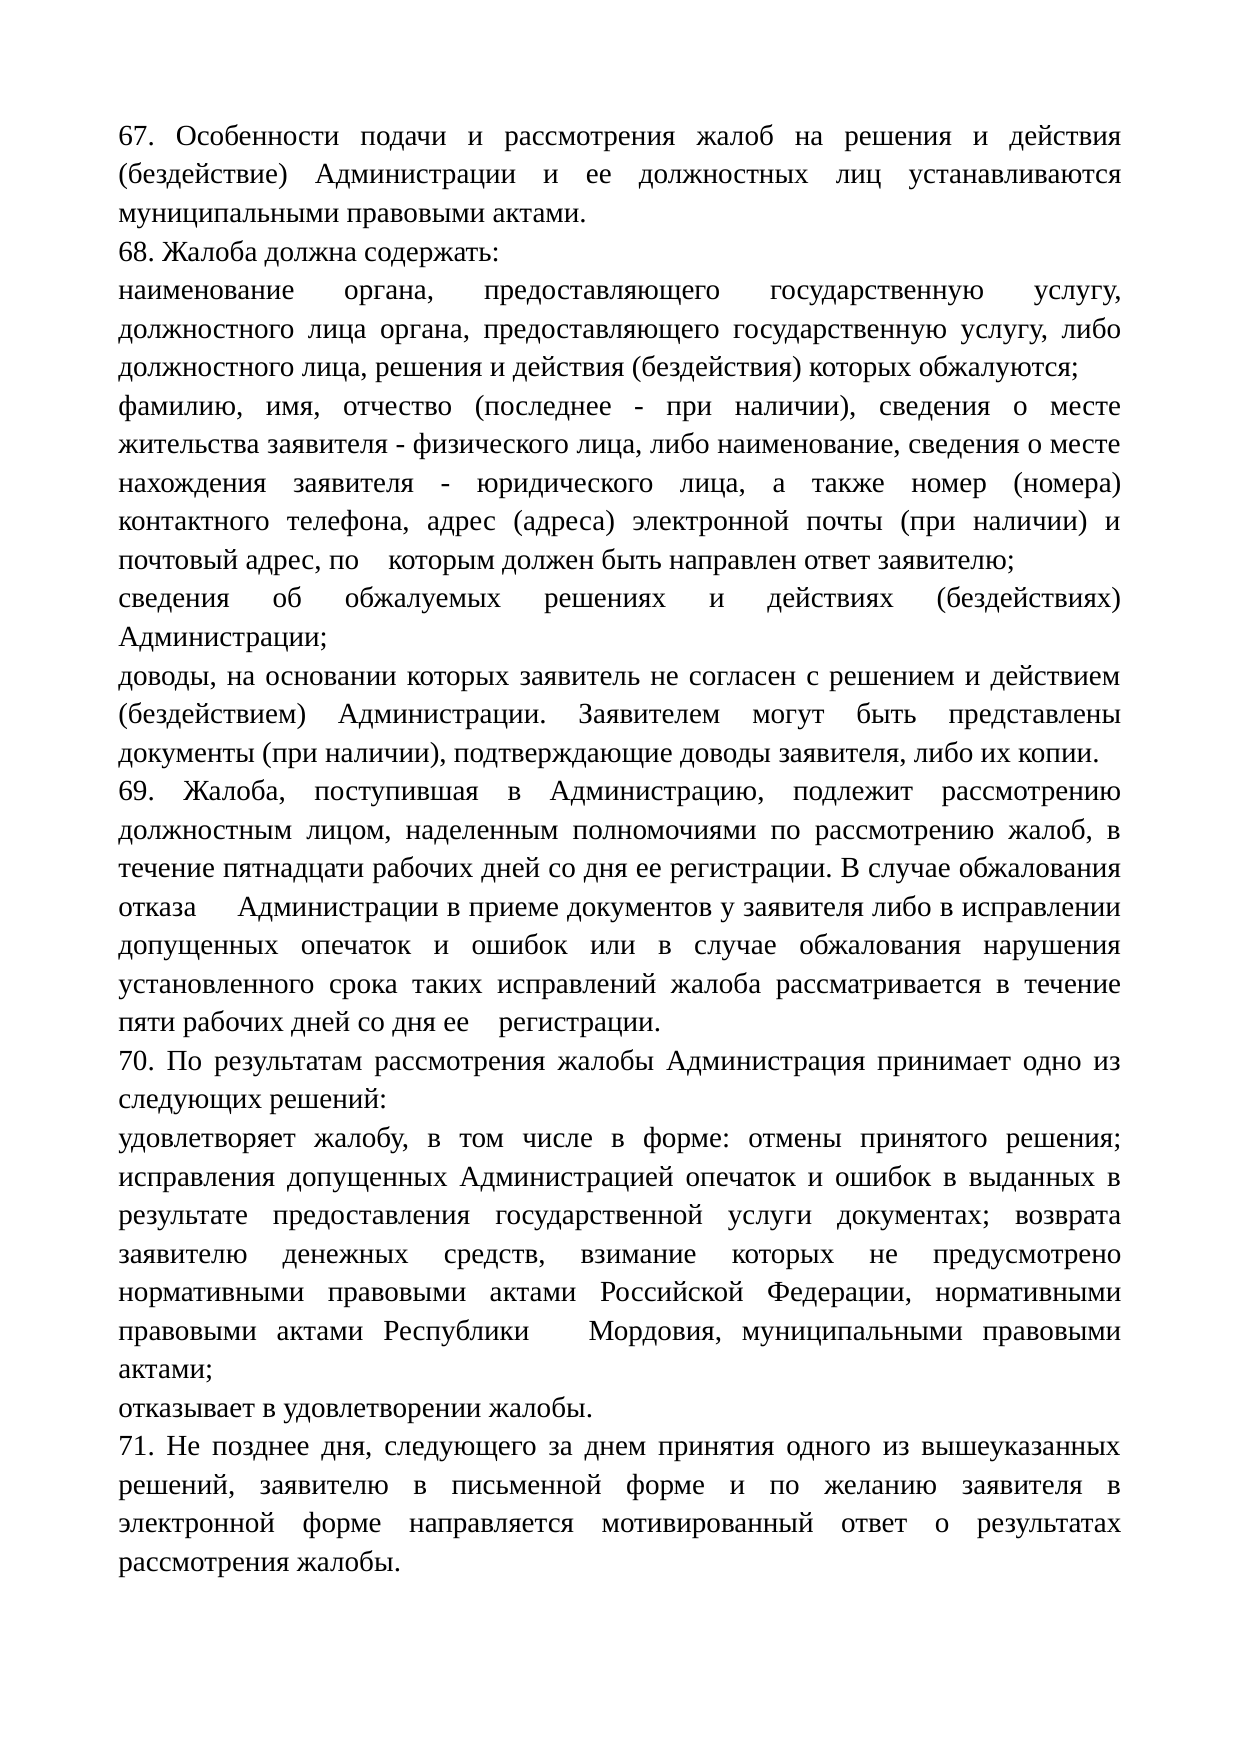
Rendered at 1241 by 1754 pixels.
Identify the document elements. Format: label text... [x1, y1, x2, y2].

text удовлетворяет жалобу, в том числе в форме: отмены принятого решения; исправления допущенных Администрацией опечаток и ошибок в выданных в результате предоставления государственной услуги документах; возврата заявителю денежных средств, взимание которых не предусмотрено нормативными правовыми актами Российской Федерации, нормативными правовыми актами Республики Мордовия, муниципальными правовыми актами; [118, 1120, 1122, 1385]
text наименование органа, предоставляющего государственную услугу, должностного лица органа, предоставляющего государственную услугу, либо должностного лица, решения и действия (бездействия) которых обжалуются; [118, 272, 1122, 383]
text фамилию, имя, отчество (последнее - при наличии), сведения о месте жительства заявителя - физического лица, либо наименование, сведения о месте нахождения заявителя - юридического лица, а также номер (номера) контактного телефона, адрес (адреса) электронной почты (при наличии) и почтовый адрес, по которым должен быть направлен ответ заявителю; [118, 388, 1122, 576]
text сведения об обжалуемых решениях и действиях (бездействиях) Администрации; [118, 581, 1122, 653]
text 69. Жалоба, поступившая в Администрацию, подлежит рассмотрению должностным лицом, наделенным полномочиями по рассмотрению жалоб, в течение пятнадцати рабочих дней со дня ее регистрации. В случае обжалования отказа Администрации в приеме документов у заявителя либо в исправлении допущенных опечаток и ошибок или в случае обжалования нарушения установленного срока таких исправлений жалоба рассматривается в течение пяти рабочих дней со дня ее регистрации. [118, 773, 1122, 1038]
text доводы, на основании которых заявитель не согласен с решением и действием (бездействием) Администрации. Заявителем могут быть представлены документы (при наличии), подтверждающие доводы заявителя, либо их копии. [118, 658, 1122, 768]
text 70. По результатам рассмотрения жалобы Администрация принимает одно из следующих решений: [118, 1043, 1122, 1115]
text 71. Не позднее дня, следующего за днем принятия одного из вышеуказанных решений, заявителю в письменной форме и по желанию заявителя в электронной форме направляется мотивированный ответ о результатах рассмотрения жалобы. [118, 1428, 1122, 1578]
text отказывает в удовлетворении жалобы. [118, 1390, 1122, 1423]
text 67. Особенности подачи и рассмотрения жалоб на решения и действия (бездействие) Администрации и ее должностных лиц устанавливаются муниципальными правовыми актами. [118, 118, 1122, 229]
text 68. Жалоба должна содержать: [118, 234, 1122, 267]
